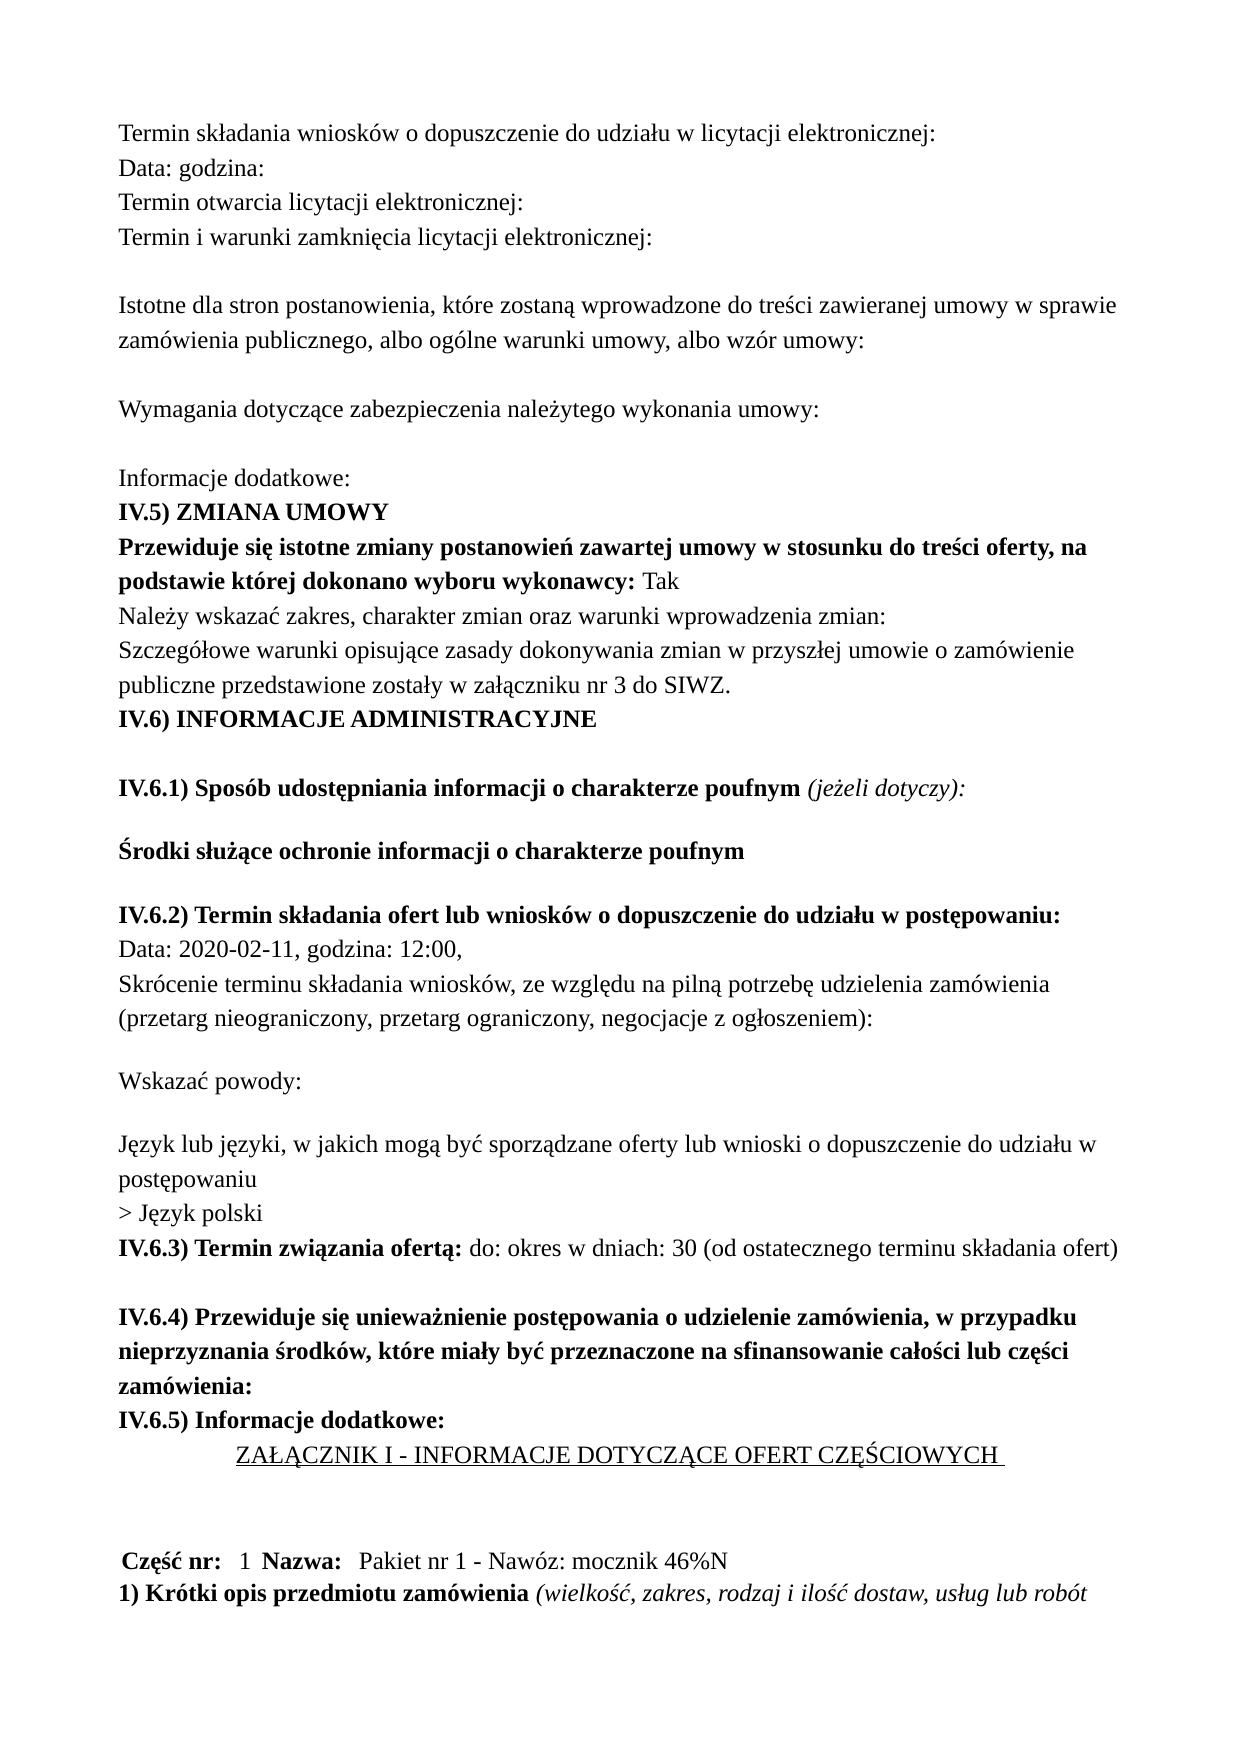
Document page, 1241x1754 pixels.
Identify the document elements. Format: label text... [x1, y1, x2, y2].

text Wymagania dotyczące zabezpieczenia należytego wykonania umowy: [118, 359, 1122, 423]
text ZAŁĄCZNIK I - INFORMACJE DOTYCZĄCE OFERT CZĘŚCIOWYCH [118, 1440, 1122, 1469]
text IV.5) ZMIANA UMOWY Przewiduje się istotne zmiany postanowień zawartej umowy w stosunku do treści oferty, na podstawie której dokonano wyboru wykonawcy: Tak Należy wskazać zakres, charakter zmian oraz warunki wprowadzenia zmian: Szczegółowe warunki opisujące zasady dokonywania zmian w przyszłej umowie o zamówienie publiczne przedstawione zostały w załączniku nr 3 do SIWZ. IV.6) INFORMACJE ADMINISTRACYJNE IV.6.1) Sposób udostępniania informacji o charakterze poufnym (jeżeli dotyczy): Środki służące ochronie informacji o charakterze poufnym IV.6.2) Termin składania ofert lub wniosków o dopuszczenie do udziału w postępowaniu: Data: 2020-02-11, godzina: 12:00, Skrócenie terminu składania wniosków, ze względu na pilną potrzebę udzielenia zamówienia (przetarg nieograniczony, przetarg ograniczony, negocjacje z ogłoszeniem): Wskazać powody: Język lub języki, w jakich mogą być sporządzane oferty lub wnioski o dopuszczenie do udziału w postępowaniu > Język polski IV.6.3) Termin związania ofertą: do: okres w dniach: 30 (od ostatecznego terminu składania ofert) IV.6.4) Przewiduje się unieważnienie postępowania o udzielenie zamówienia, w przypadku nieprzyznania środków, które miały być przeznaczone na sfinansowanie całości lub części zamówienia: IV.6.5) Informacje dodatkowe: [118, 497, 1122, 1434]
table_header Pakiet nr 1 - Nawóz: mocznik 46%N [356, 1543, 744, 1578]
table_header 1 [236, 1543, 259, 1578]
text Termin i warunki zamknięcia licytacji elektronicznej: [118, 222, 1122, 250]
table_header Nazwa: [259, 1543, 356, 1578]
text Istotne dla stron postanowienia, które zostaną wprowadzone do treści zawieranej umowy w sprawie zamówienia publicznego, albo ogólne warunki umowy, albo wzór umowy: [118, 256, 1122, 354]
text 1) Krótki opis przedmiotu zamówienia (wielkość, zakres, rodzaj i ilość dostaw, usług lub robót [118, 1578, 1122, 1607]
table_header Część nr: [118, 1543, 236, 1578]
text Informacje dodatkowe: [118, 428, 1122, 492]
text Termin składania wniosków o dopuszczenie do udziału w licytacji elektronicznej: Data: godzina: Termin otwarcia licytacji elektronicznej: [118, 118, 1122, 216]
